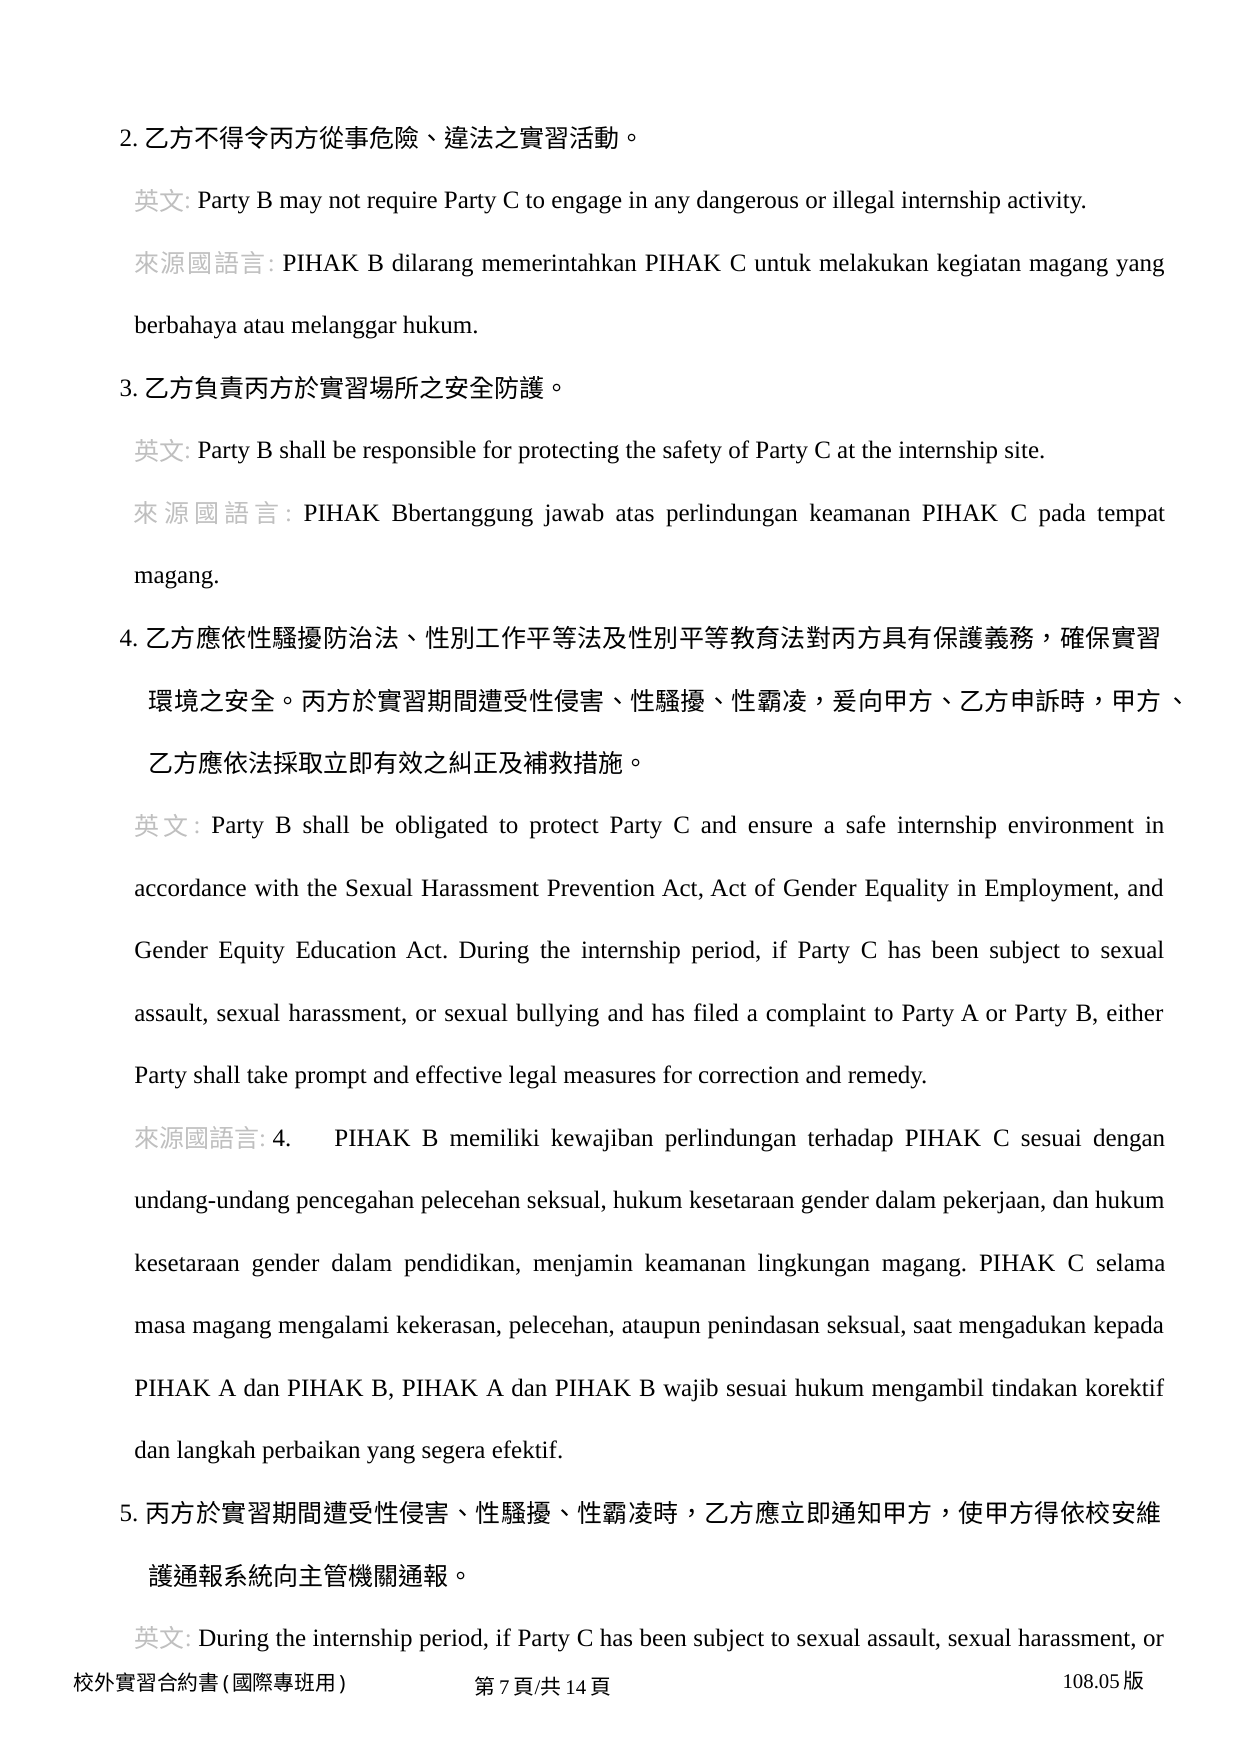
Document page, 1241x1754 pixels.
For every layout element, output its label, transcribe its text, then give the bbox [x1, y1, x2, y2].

text 來源國語言: 4. PIHAK B memiliki kewajiban perlindungan terhadap PIHAK C sesuai dengan undang-undang pencegahan pelecehan seksual, hukum kesetaraan gender dalam pekerjaan, dan hukum kesetaraan gender dalam pendidikan, menjamin keamanan lingkungan magang. PIHAK C selama masa magang mengalami kekerasan, pelecehan, ataupun penindasan seksual, saat mengadukan kepada PIHAK A dan PIHAK B, PIHAK A dan PIHAK B wajib sesuai hukum mengambil tindakan korektif dan langkah perbaikan yang segera efektif. [134, 1095, 1165, 1470]
text 來源國語言: PIHAK B dilarang memerintahkan PIHAK C untuk melakukan kegiatan magang yang berbahaya atau melanggar hukum. [134, 220, 1165, 345]
text 英文: Party B may not require Party C to engage in any dangerous or illegal internship activity. [75, 158, 1165, 220]
text 英文: During the internship period, if Party C has been subject to sexual assault, sexual harassment, or [134, 1595, 1165, 1658]
text 4. 乙方應依性騷擾防治法、性別工作平等法及性別平等教育法對丙方具有保護義務，確保實習環境之安全。丙方於實習期間遭受性侵害、性騷擾、性霸凌，爰向甲方、乙方申訴時，甲方、乙方應依法採取立即有效之糾正及補救措施。 [119, 595, 1165, 783]
text 3. 乙方負責丙方於實習場所之安全防護。 [119, 345, 1165, 408]
text 2. 乙方不得令丙方從事危險、違法之實習活動。 [119, 95, 1165, 158]
text 英文: Party B shall be obligated to protect Party C and ensure a safe internship environment in accordance with the Sexual Harassment Prevention Act, Act of Gender Equality in Employment, and Gender Equity Education Act. During the internship period, if Party C has been subject to sexual assault, sexual harassment, or sexual bullying and has filed a complaint to Party A or Party B, either Party shall take prompt and effective legal measures for correction and remedy. [134, 783, 1165, 1095]
text 英文: Party B shall be responsible for protecting the safety of Party C at the internship site. [75, 408, 1165, 470]
text 來源國語言: PIHAK Bbertanggung jawab atas perlindungan keamanan PIHAK C pada tempat magang. [134, 470, 1165, 595]
text 5. 丙方於實習期間遭受性侵害、性騷擾、性霸凌時，乙方應立即通知甲方，使甲方得依校安維護通報系統向主管機關通報。 [119, 1470, 1165, 1595]
